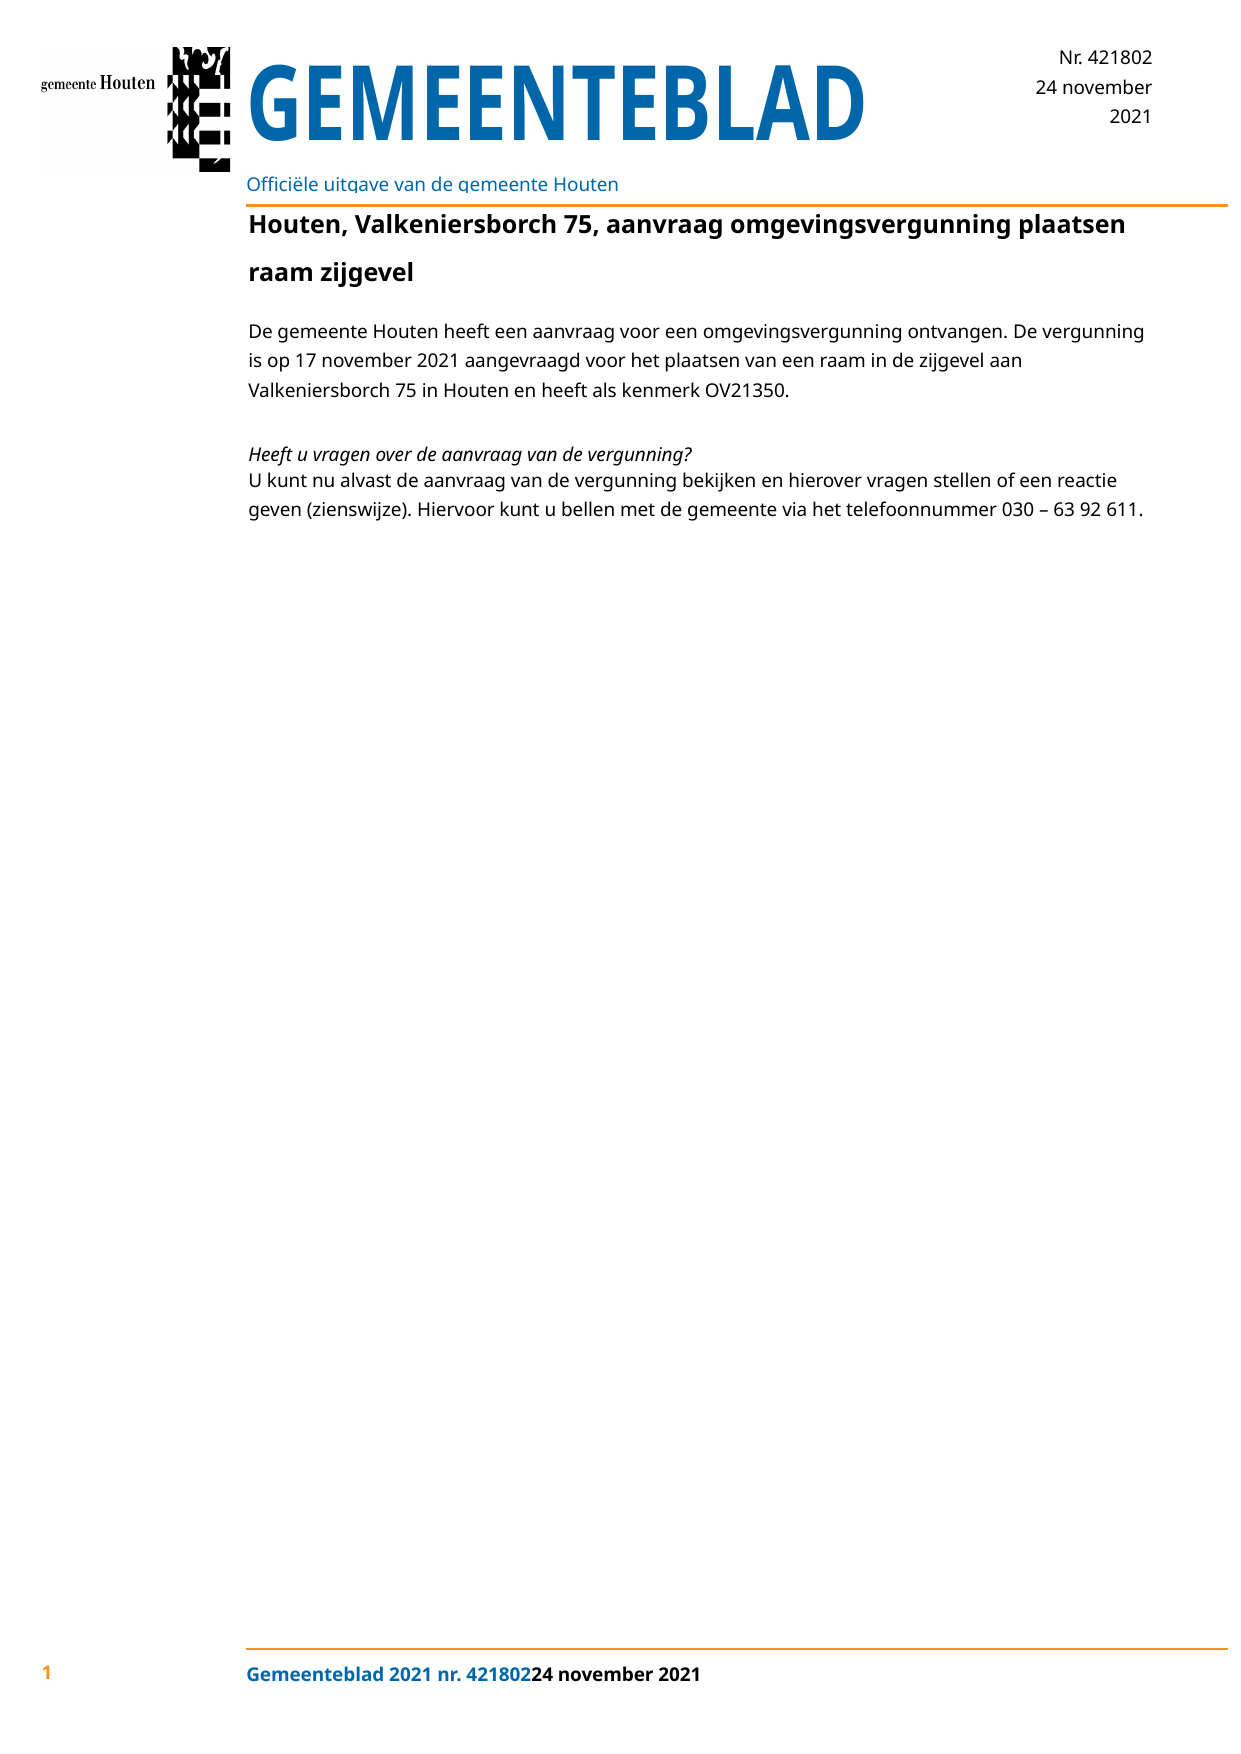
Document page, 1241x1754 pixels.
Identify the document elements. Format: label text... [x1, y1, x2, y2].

picture [41, 47, 231, 172]
text U kunt nu alvast de aanvraag van de vergunning bekijken en hierover vragen stellen of een reactie geven (zienswijze). Hiervoor kunt u bellen met de gemeente via het telefoonnummer 030 – 63 92 611. [248, 467, 1152, 522]
text Houten, Valkeniersborch 75, aanvraag omgevingsvergunning plaatsen raam zijgevel [248, 207, 1152, 288]
text Heeft u vragen over de aanvraag van de vergunning? [248, 441, 1152, 467]
text De gemeente Houten heeft een aanvraag voor een omgevingsvergunning ontvangen. De vergunning is op 17 november 2021 aangevraagd voor het plaatsen van een raam in de zijgevel aan Valkeniersborch 75 in Houten en heeft als kenmerk OV21350. [248, 318, 1152, 403]
